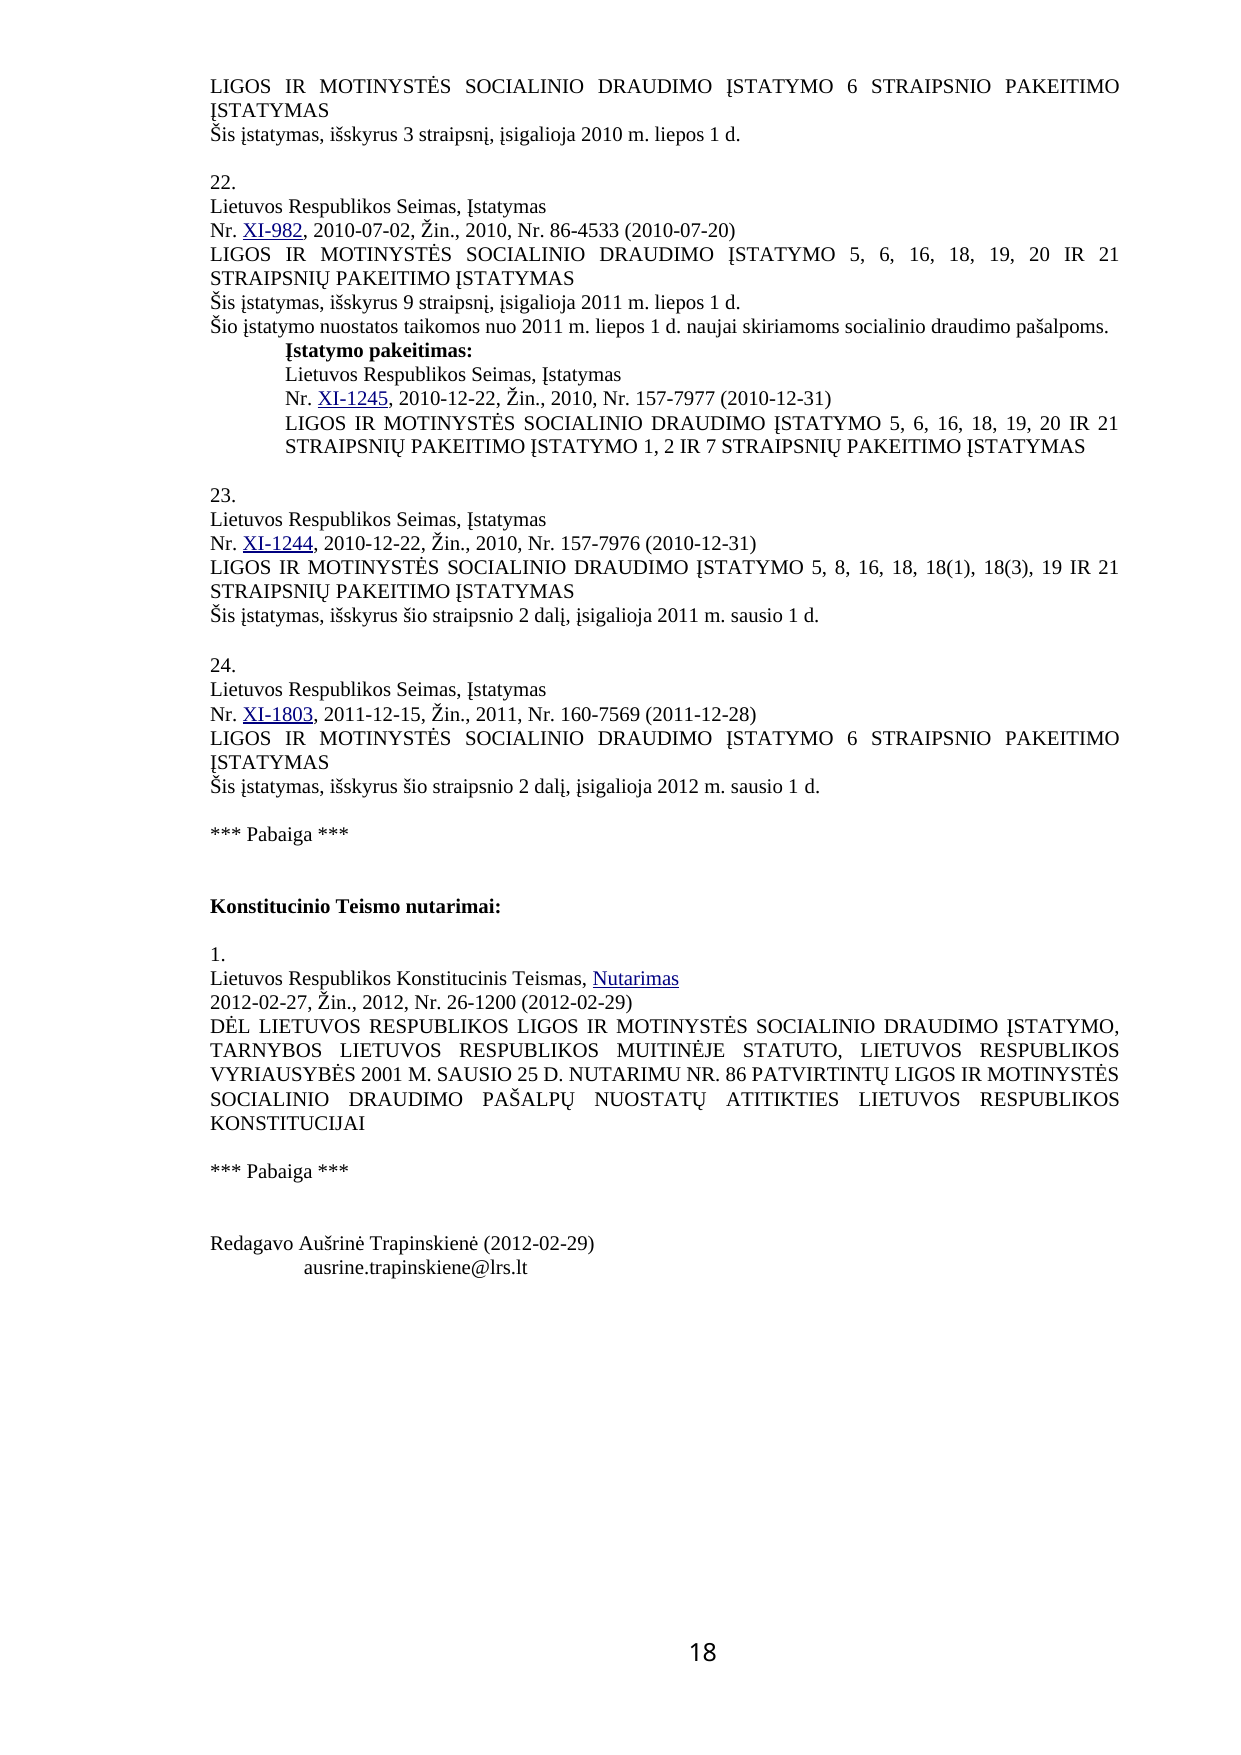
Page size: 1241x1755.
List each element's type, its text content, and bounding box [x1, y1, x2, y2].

text Lietuvos Respublikos Seimas, Įstatymas [210, 507, 1120, 531]
text Šis įstatymas, išskyrus 9 straipsnį, įsigalioja 2011 m. liepos 1 d. [210, 290, 1120, 314]
text Lietuvos Respublikos Seimas, Įstatymas [210, 362, 1120, 386]
text Šio įstatymo nuostatos taikomos nuo 2011 m. liepos 1 d. naujai skiriamoms socialinio draudimo pašalpoms. [210, 314, 1126, 338]
text Nr. XI-1245, 2010-12-22, Žin., 2010, Nr. 157-7977 (2010-12-31) [210, 386, 1120, 410]
text 2012-02-27, Žin., 2012, Nr. 26-1200 (2012-02-29) [210, 990, 1120, 1014]
text LIGOS IR MOTINYSTĖS SOCIALINIO DRAUDIMO ĮSTATYMO 6 STRAIPSNIO PAKEITIMO ĮSTATYMAS [210, 73, 1120, 122]
text Šis įstatymas, išskyrus šio straipsnio 2 dalį, įsigalioja 2011 m. sausio 1 d. [210, 603, 1120, 627]
text *** Pabaiga *** [210, 822, 1120, 846]
text Įstatymo pakeitimas: [210, 338, 1120, 362]
text LIGOS IR MOTINYSTĖS SOCIALINIO DRAUDIMO ĮSTATYMO 5, 6, 16, 18, 19, 20 IR 21 STRAIPSNIŲ PAKEITIMO ĮSTATYMAS [210, 242, 1120, 290]
text Šis įstatymas, išskyrus šio straipsnio 2 dalį, įsigalioja 2012 m. sausio 1 d. [210, 774, 1120, 798]
text Lietuvos Respublikos Seimas, Įstatymas [210, 194, 1120, 218]
text LIGOS IR MOTINYSTĖS SOCIALINIO DRAUDIMO ĮSTATYMO 6 STRAIPSNIO PAKEITIMO ĮSTATYMAS [210, 726, 1120, 774]
text ausrine.trapinskiene@lrs.lt [210, 1255, 1120, 1279]
text Redagavo Aušrinė Trapinskienė (2012-02-29) [210, 1231, 1120, 1255]
text 24. [210, 653, 1120, 677]
text Nr. XI-1244, 2010-12-22, Žin., 2010, Nr. 157-7976 (2010-12-31) [210, 531, 1120, 555]
text DĖL LIETUVOS RESPUBLIKOS LIGOS IR MOTINYSTĖS SOCIALINIO DRAUDIMO ĮSTATYMO, TARNYBOS LIETUVOS RESPUBLIKOS MUITINĖJE STATUTO, LIETUVOS RESPUBLIKOS VYRIAUSYBĖS 2001 M. SAUSIO 25 D. NUTARIMU NR. 86 PATVIRTINTŲ LIGOS IR MOTINYSTĖS SOCIALINIO DRAUDIMO PAŠALPŲ NUOSTATŲ ATITIKTIES LIETUVOS RESPUBLIKOS KONSTITUCIJAI [210, 1014, 1120, 1134]
text 22. [210, 170, 1120, 194]
text LIGOS IR MOTINYSTĖS SOCIALINIO DRAUDIMO ĮSTATYMO 5, 8, 16, 18, 18(1), 18(3), 19 IR 21 STRAIPSNIŲ PAKEITIMO ĮSTATYMAS [210, 555, 1120, 603]
text *** Pabaiga *** [210, 1159, 1120, 1183]
text Šis įstatymas, išskyrus 3 straipsnį, įsigalioja 2010 m. liepos 1 d. [210, 122, 1126, 146]
text LIGOS IR MOTINYSTĖS SOCIALINIO DRAUDIMO ĮSTATYMO 5, 6, 16, 18, 19, 20 IR 21 STRAIPSNIŲ PAKEITIMO ĮSTATYMO 1, 2 IR 7 STRAIPSNIŲ PAKEITIMO ĮSTATYMAS [285, 410, 1120, 458]
text Lietuvos Respublikos Seimas, Įstatymas [210, 677, 1120, 701]
text Nr. XI-982, 2010-07-02, Žin., 2010, Nr. 86-4533 (2010-07-20) [210, 218, 1120, 242]
text Konstitucinio Teismo nutarimai: [210, 894, 1120, 918]
text Lietuvos Respublikos Konstitucinis Teismas, Nutarimas [210, 966, 1120, 990]
text 1. [210, 942, 1120, 966]
text Nr. XI-1803, 2011-12-15, Žin., 2011, Nr. 160-7569 (2011-12-28) [210, 701, 1120, 726]
text 23. [210, 483, 1120, 507]
